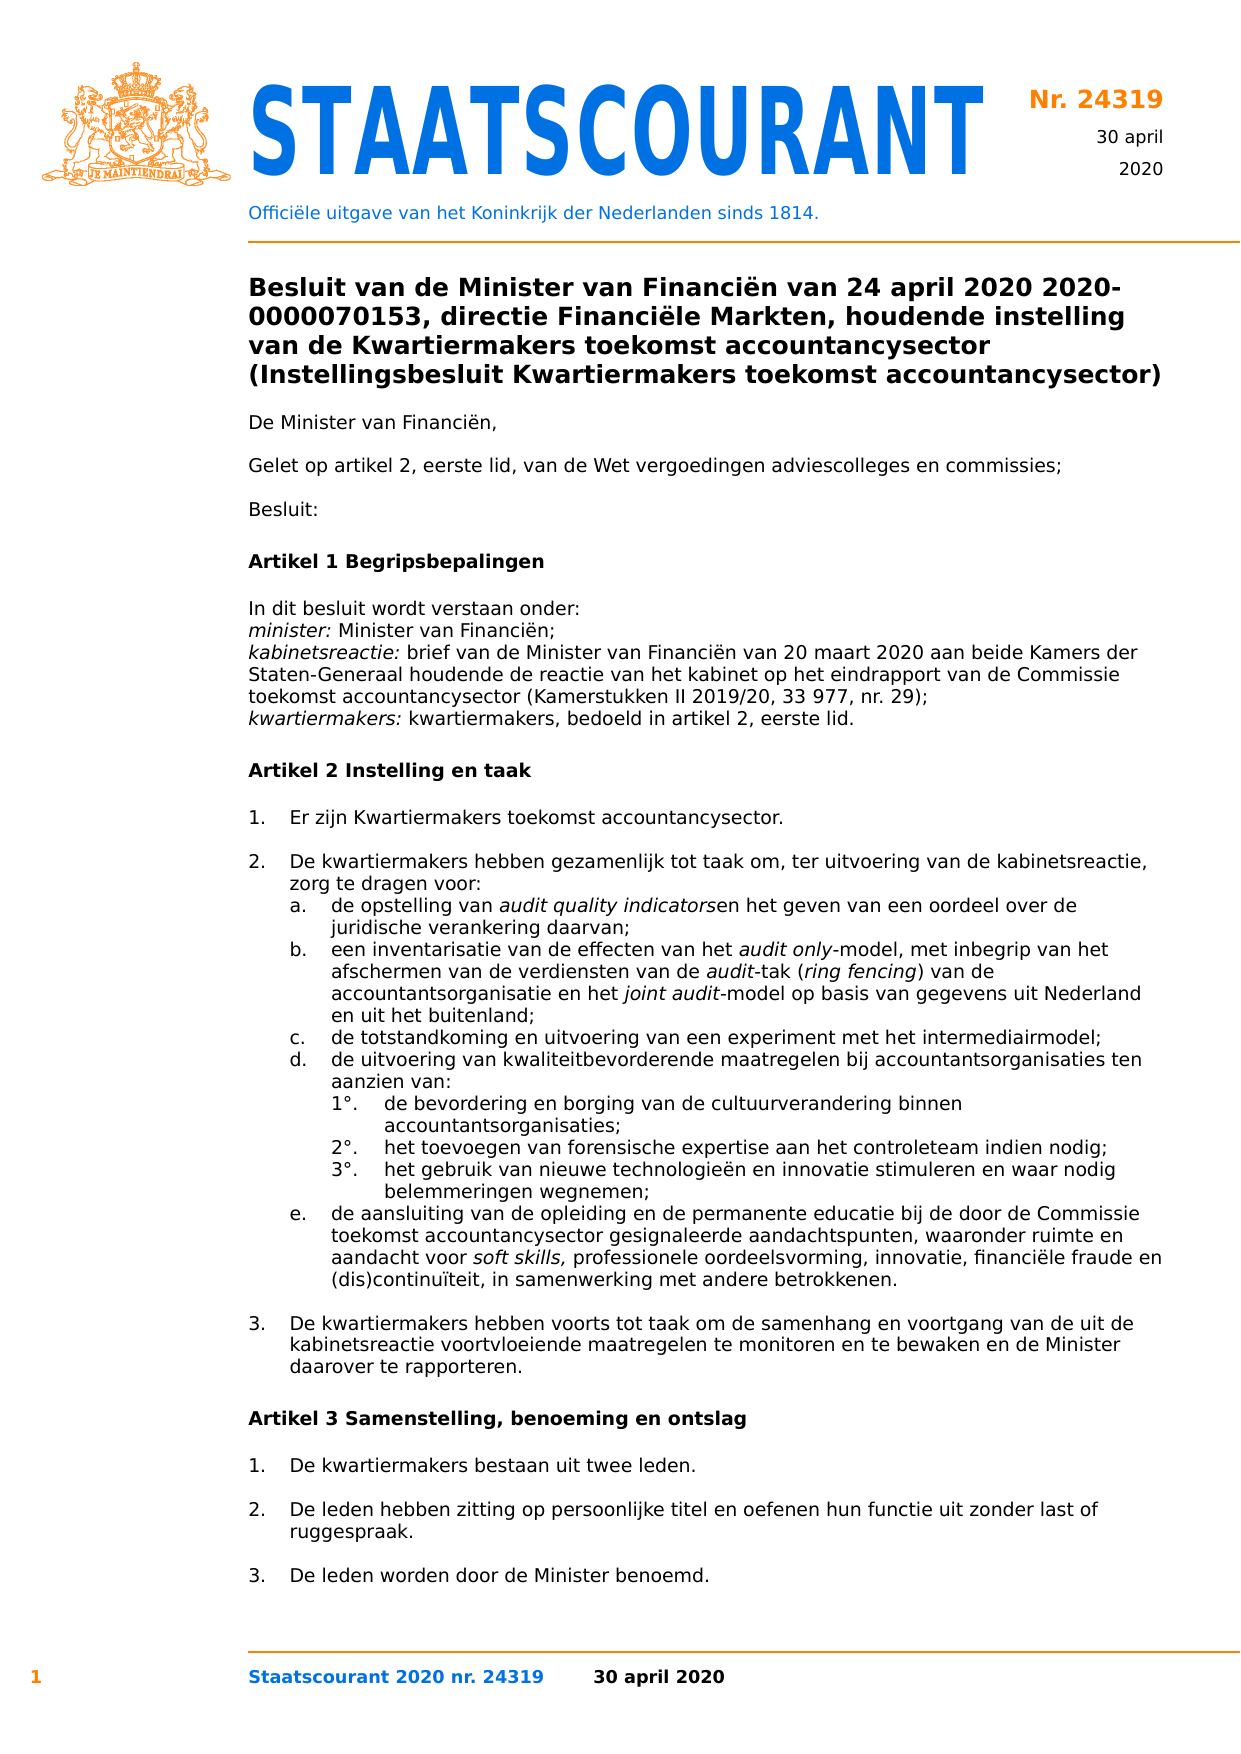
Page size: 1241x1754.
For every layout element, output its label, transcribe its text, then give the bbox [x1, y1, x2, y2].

table_header [25, 62, 248, 241]
subtitle Artikel 2 Instelling en taak [248, 760, 1163, 782]
text a. de opstelling van audit quality indicatorsen het geven van een oordeel over de juridische verankering daarvan; [289, 895, 1163, 939]
text 2. De kwartiermakers hebben gezamenlijk tot taak om, ter uitvoering van de kabinetsreactie, zorg te dragen voor: [248, 851, 1163, 895]
text 1. Er zijn Kwartiermakers toekomst accountancysector. [248, 807, 1163, 829]
text Besluit: [248, 499, 1163, 521]
table_cell 30 april [998, 121, 1240, 153]
table_cell 2020 [998, 153, 1240, 203]
picture [41, 62, 231, 186]
table_cell Officiële uitgave van het Koninkrijk der Nederlanden sinds 1814. [248, 203, 1240, 241]
subtitle Artikel 3 Samenstelling, benoeming en ontslag [248, 1408, 1163, 1430]
text 2°. het toevoegen van forensische expertise aan het controleteam indien nodig; [331, 1137, 1163, 1159]
text kwartiermakers: kwartiermakers, bedoeld in artikel 2, eerste lid. [248, 708, 1163, 730]
text kabinetsreactie: brief van de Minister van Financiën van 20 maart 2020 aan beide Kamers der Staten-Generaal houdende de reactie van het kabinet op het eindrapport van de Commissie toekomst accountancysector (Kamerstukken II 2019/20, 33 977, nr. 29); [248, 642, 1163, 708]
text e. de aansluiting van de opleiding en de permanente educatie bij de door de Commissie toekomst accountancysector gesignaleerde aandachtspunten, waaronder ruimte en aandacht voor soft skills, professionele oordeelsvorming, innovatie, financiële fraude en (dis)continuïteit, in samenwerking met andere betrokkenen. [289, 1203, 1163, 1291]
text 1°. de bevordering en borging van de cultuurverandering binnen accountantsorganisaties; [331, 1093, 1163, 1137]
text d. de uitvoering van kwaliteitbevorderende maatregelen bij accountantsorganisaties ten aanzien van: [289, 1049, 1163, 1093]
text 3. De leden worden door de Minister benoemd. [248, 1565, 1163, 1587]
text Gelet op artikel 2, eerste lid, van de Wet vergoedingen adviescolleges en commissies; [248, 455, 1163, 477]
table_header STAATSCOURANT [248, 62, 998, 203]
text b. een inventarisatie van de effecten van het audit only-model, met inbegrip van het afschermen van de verdiensten van de audit-tak (ring fencing) van de accountantsorganisatie en het joint audit-model op basis van gegevens uit Nederland en uit het buitenland; [289, 939, 1163, 1027]
text 3°. het gebruik van nieuwe technologieën en innovatie stimuleren en waar nodig belemmeringen wegnemen; [331, 1159, 1163, 1203]
text 1. De kwartiermakers bestaan uit twee leden. [248, 1455, 1163, 1477]
text 2. De leden hebben zitting op persoonlijke titel en oefenen hun functie uit zonder last of ruggespraak. [248, 1499, 1163, 1543]
text minister: Minister van Financiën; [248, 620, 1163, 642]
text c. de totstandkoming en uitvoering van een experiment met het intermediairmodel; [289, 1027, 1163, 1049]
subtitle Besluit van de Minister van Financiën van 24 april 2020 2020-0000070153, directie Financiële Markten, houdende instelling van de Kwartiermakers toekomst accountancysector (Instellingsbesluit Kwartiermakers toekomst accountancysector) [248, 273, 1163, 390]
text In dit besluit wordt verstaan onder: [248, 598, 1163, 620]
table_header Nr. 24319 [998, 62, 1240, 121]
text 3. De kwartiermakers hebben voorts tot taak om de samenhang en voortgang van de uit de kabinetsreactie voortvloeiende maatregelen te monitoren en te bewaken en de Minister daarover te rapporteren. [248, 1312, 1163, 1378]
text De Minister van Financiën, [248, 412, 1163, 433]
subtitle Artikel 1 Begripsbepalingen [248, 551, 1163, 573]
